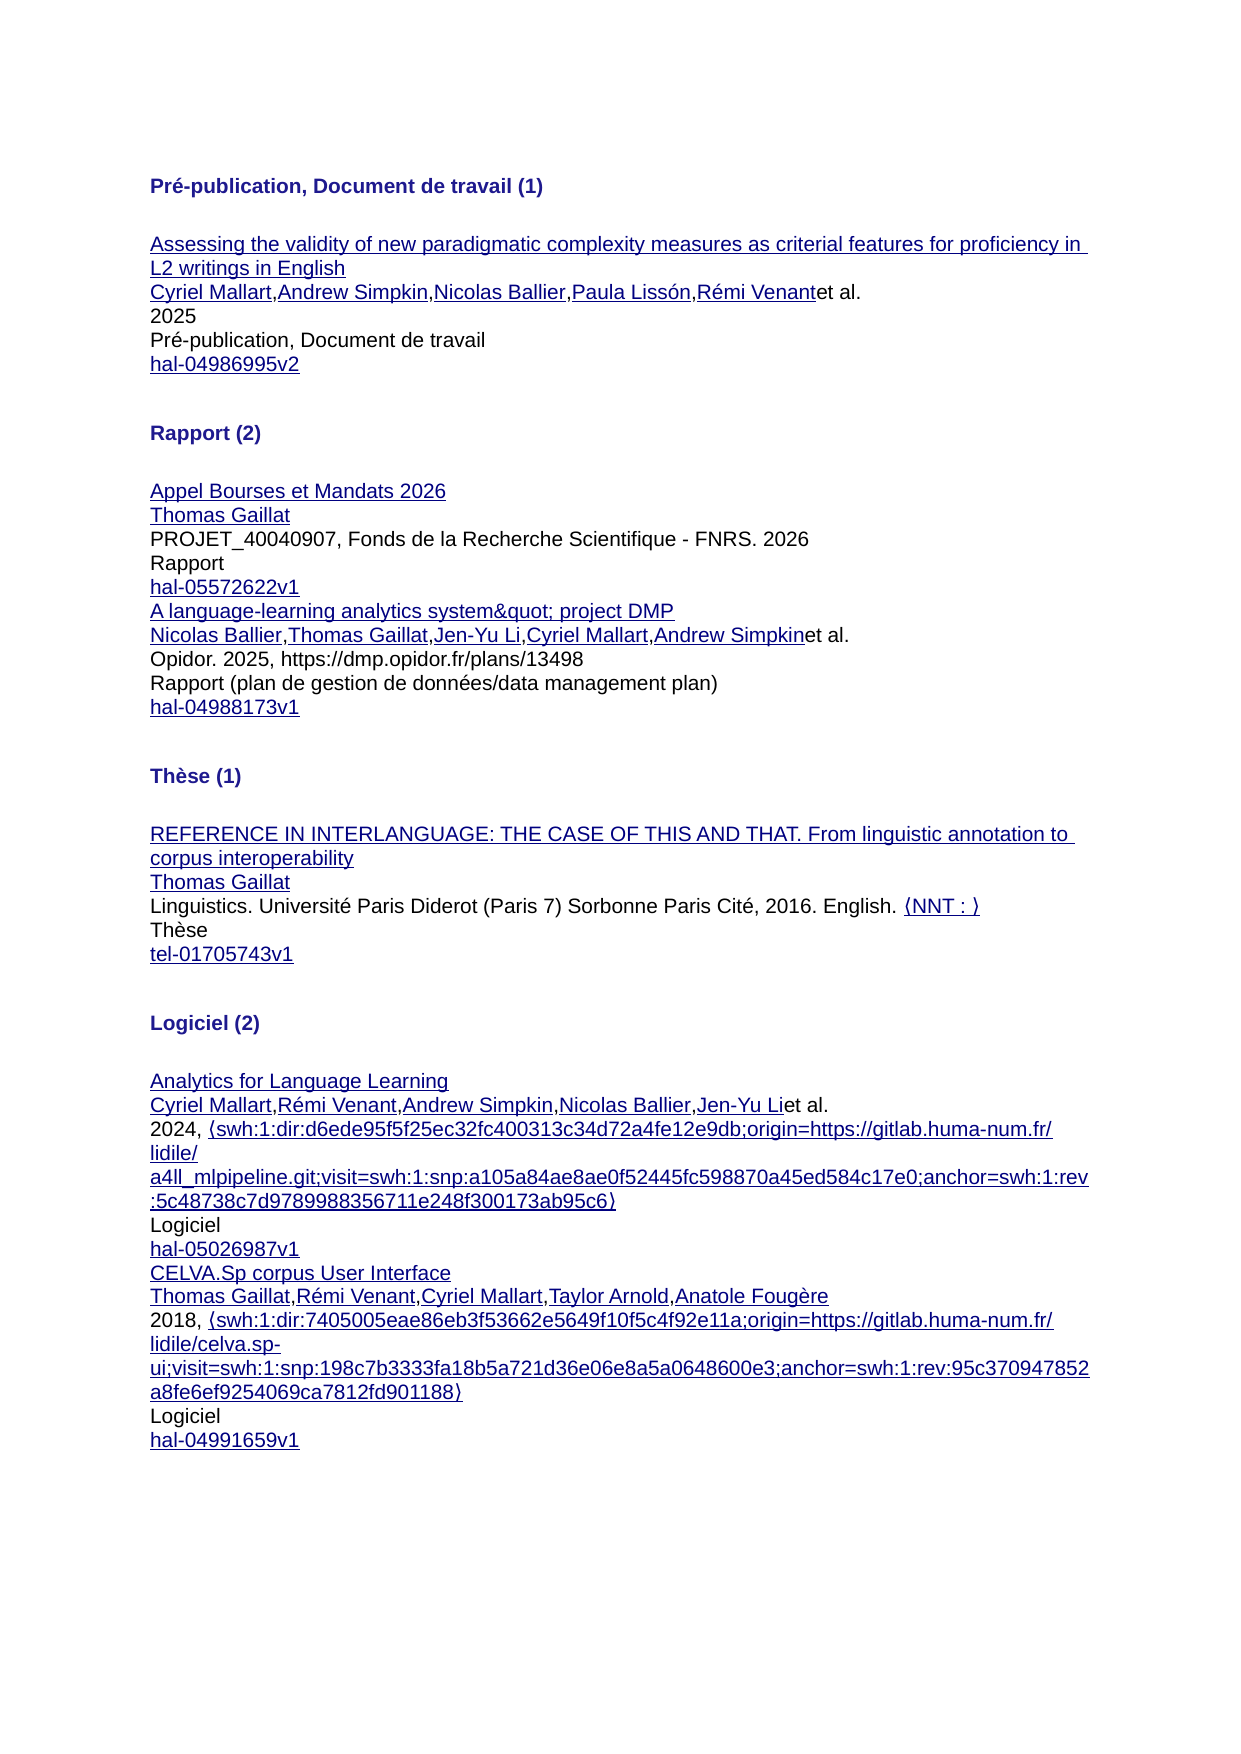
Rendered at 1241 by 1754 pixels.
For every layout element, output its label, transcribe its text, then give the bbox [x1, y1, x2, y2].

table_cell a8fe6ef9254069ca7812fd901188⟩ Logiciel hal-04991659v1 [150, 1378, 1090, 1452]
table_cell CELVA.Sp corpus User Interface Thomas Gaillat,Rémi Venant,Cyriel Mallart,Taylor Arnold,Anatole Fougère 2018, ⟨swh:1:dir:7405005eae86eb3f53662e5649f10f5c4f92e11a;origin=https://gitlab.huma-num.fr/lidile/celva.sp-ui;visit=swh:1:snp:198c7b3333fa18b5a721d36e06e8a5a0648600e3;anchor=swh:1:rev:95c370947852 [150, 1260, 1090, 1377]
subtitle Logiciel (2) [150, 1010, 1090, 1034]
subtitle Thèse (1) [150, 763, 1090, 787]
table_header Assessing the validity of new paradigmatic complexity measures as criterial features for proficiency in L2 writings in English Cyriel Mallart,Andrew Simpkin,Nicolas Ballier,Paula Lissón,Rémi Venantet al. 2025 Pré-publication, Document de travail hal-04986995v2 [150, 232, 1090, 376]
table_header Analytics for Language Learning Cyriel Mallart,Rémi Venant,Andrew Simpkin,Nicolas Ballier,Jen-Yu Liet al. 2024, ⟨swh:1:dir:d6ede95f5f25ec32fc400313c34d72a4fe12e9db;origin=https://gitlab.huma-num.fr/lidile/a4ll_mlpipeline.git;visit=swh:1:snp:a105a84ae8ae0f52445fc598870a45ed584c17e0;anchor=swh:1:rev:5c48738c7d9789988356711e248f300173ab95c6⟩ Logiciel hal-05026987v1 [150, 1069, 1090, 1260]
subtitle Pré-publication, Document de travail (1) [150, 174, 1090, 198]
table_header REFERENCE IN INTERLANGUAGE: THE CASE OF THIS AND THAT. From linguistic annotation to corpus interoperability Thomas Gaillat Linguistics. Université Paris Diderot (Paris 7) Sorbonne Paris Cité, 2016. English. ⟨NNT : ⟩ Thèse tel-01705743v1 [150, 822, 1090, 966]
table_header Appel Bourses et Mandats 2026 Thomas Gaillat PROJET_40040907, Fonds de la Recherche Scientifique - FNRS. 2026 Rapport hal-05572622v1 [150, 479, 1090, 599]
subtitle Rapport (2) [150, 421, 1090, 445]
table_cell A language-learning analytics system&quot; project DMP Nicolas Ballier,Thomas Gaillat,Jen-Yu Li,Cyriel Mallart,Andrew Simpkinet al. Opidor. 2025, https://dmp.opidor.fr/plans/13498 Rapport (plan de gestion de données/data management plan) hal-04988173v1 [150, 599, 1090, 719]
